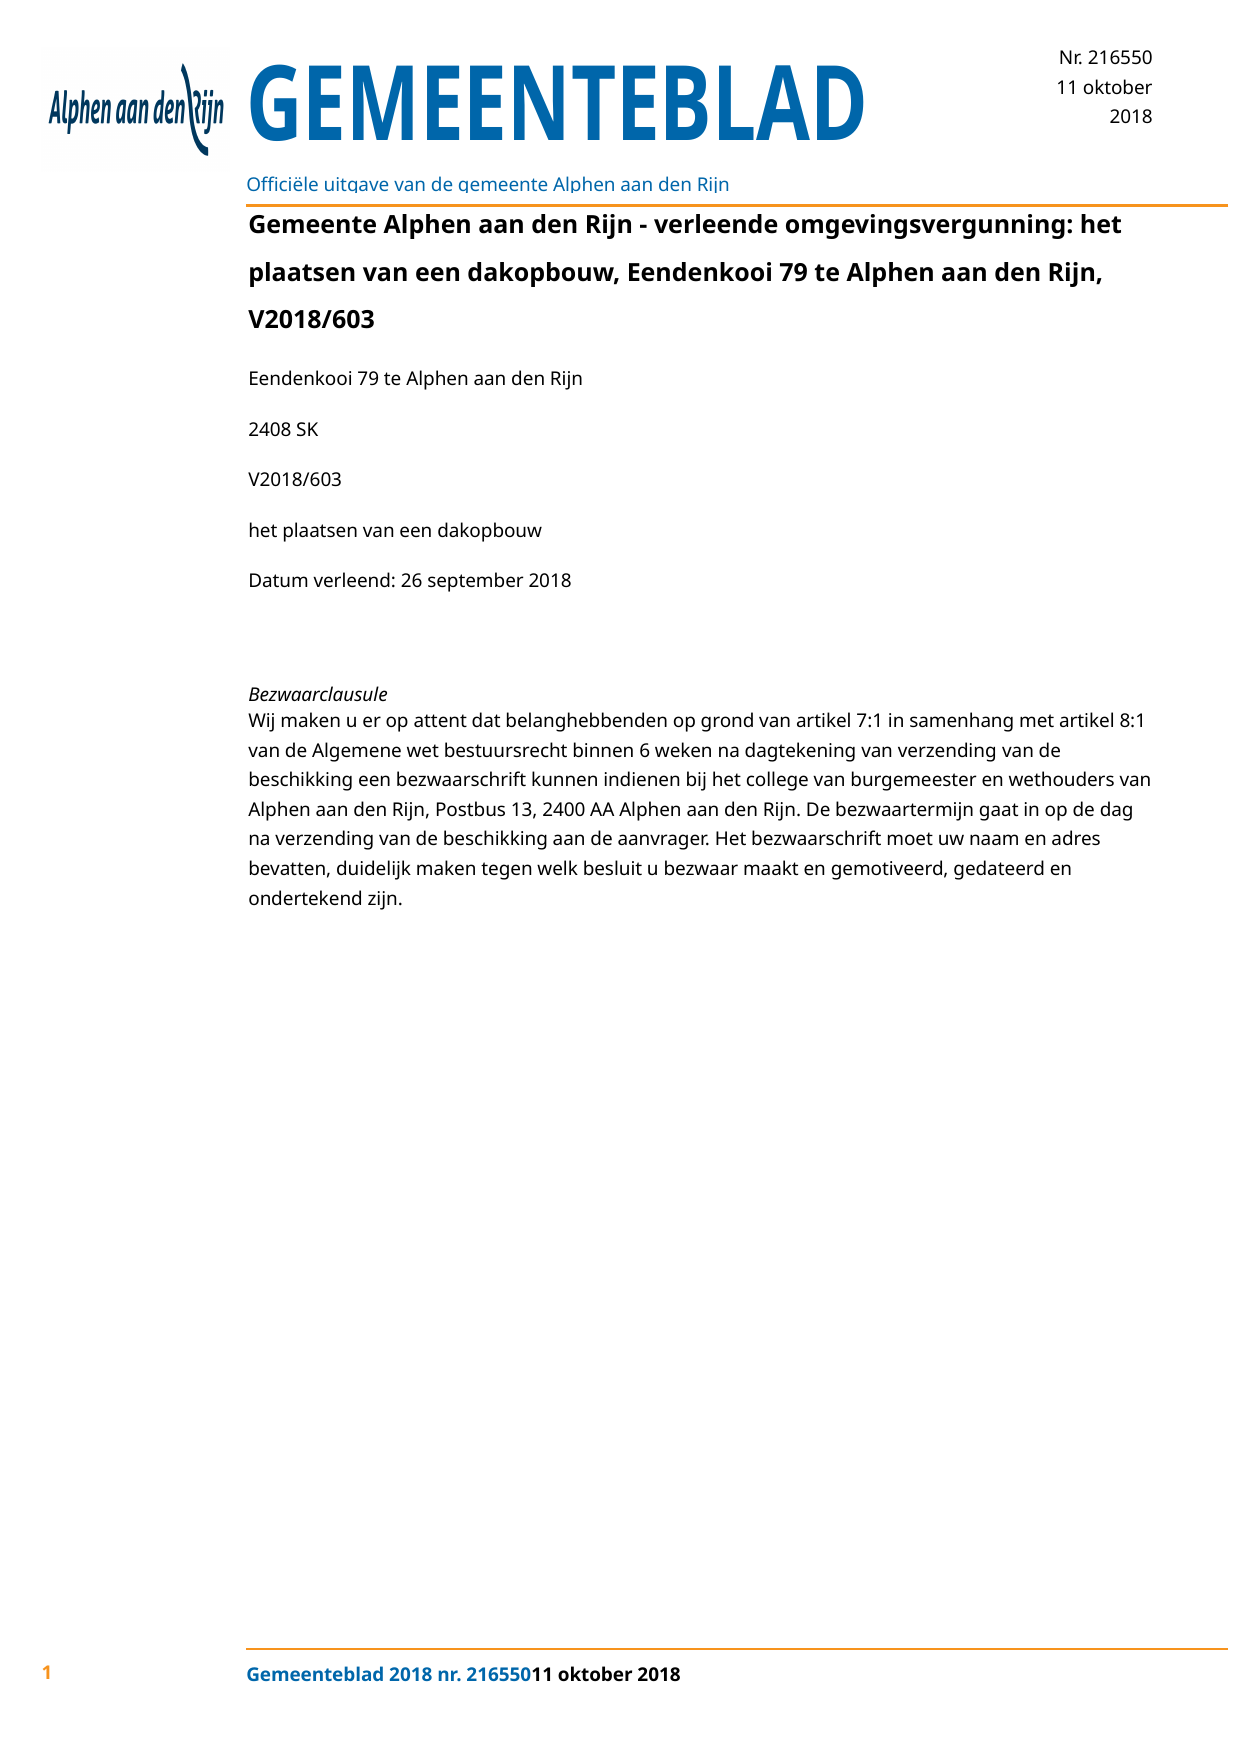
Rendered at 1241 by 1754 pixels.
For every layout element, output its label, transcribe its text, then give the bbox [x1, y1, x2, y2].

text V2018/603 [248, 466, 1152, 492]
text het plaatsen van een dakopbouw [248, 517, 1152, 542]
text Datum verleend: 26 september 2018 [248, 567, 1152, 593]
picture [41, 47, 231, 172]
text 2408 SK [248, 416, 1152, 442]
text Bezwaarclausule [248, 682, 1152, 707]
text Wij maken u er op attent dat belanghebbenden op grond van artikel 7:1 in samenhang met artikel 8:1 van de Algemene wet bestuursrecht binnen 6 weken na dagtekening van verzending van de beschikking een bezwaarschrift kunnen indienen bij het college van burgemeester en wethouders van Alphen aan den Rijn, Postbus 13, 2400 AA Alphen aan den Rijn. De bezwaartermijn gaat in op de dag na verzending van de beschikking aan de aanvrager. Het bezwaarschrift moet uw naam en adres bevatten, duidelijk maken tegen welk besluit u bezwaar maakt en gemotiveerd, gedateerd en ondertekend zijn. [248, 707, 1152, 911]
text Eendenkooi 79 te Alphen aan den Rijn [248, 366, 1152, 391]
text Gemeente Alphen aan den Rijn - verleende omgevingsvergunning: het plaatsen van een dakopbouw, Eendenkooi 79 te Alphen aan den Rijn, V2018/603 [248, 207, 1152, 336]
